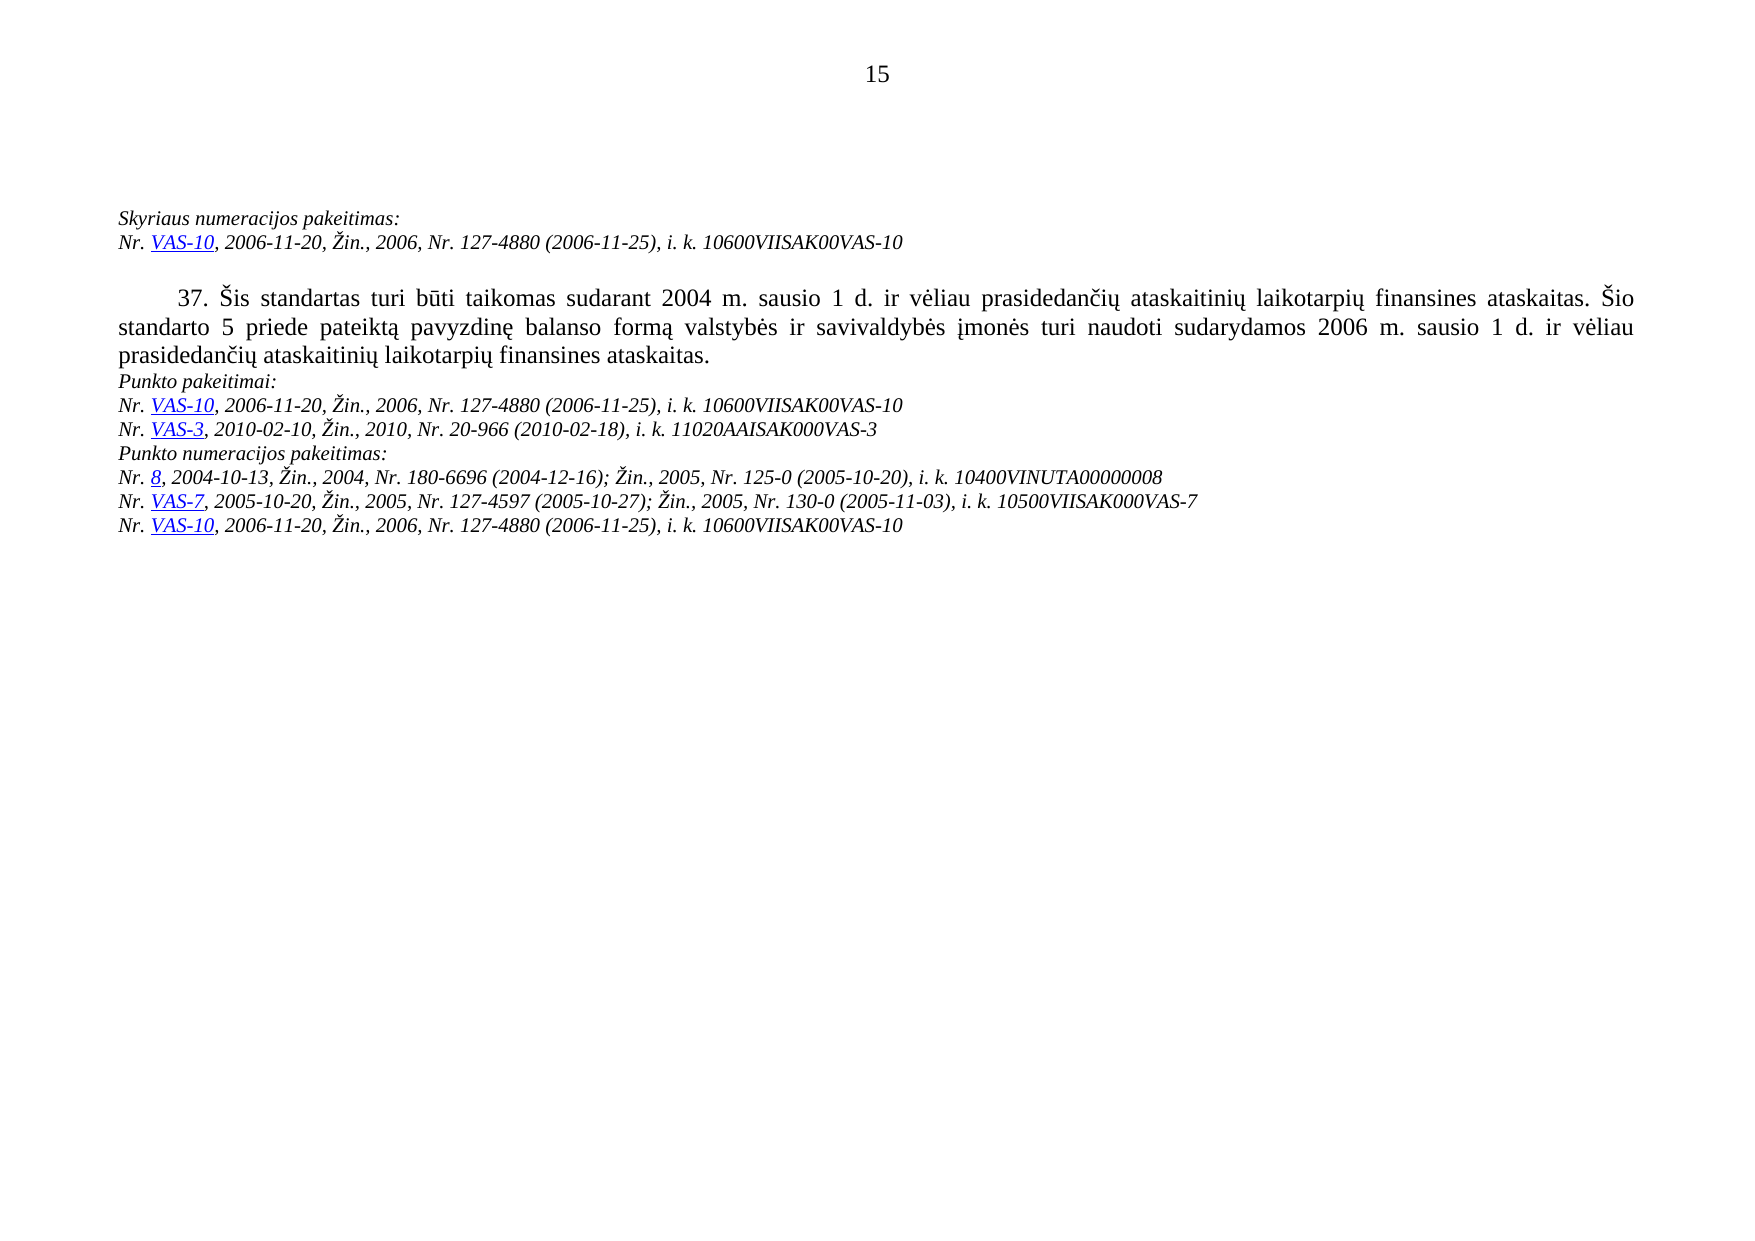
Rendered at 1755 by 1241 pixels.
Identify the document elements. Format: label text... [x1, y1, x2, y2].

text Nr. VAS-10, 2006-11-20, Žin., 2006, Nr. 127-4880 (2006-11-25), i. k. 10600VIISAK00VAS-10 [118, 393, 1636, 417]
text 37. Šis standartas turi būti taikomas sudarant 2004 m. sausio 1 d. ir vėliau prasidedančių ataskaitinių laikotarpių finansines ataskaitas. Šio standarto 5 priede pateiktą pavyzdinę balanso formą valstybės ir savivaldybės įmonės turi naudoti sudarydamos 2006 m. sausio 1 d. ir vėliau prasidedančių ataskaitinių laikotarpių finansines ataskaitas. [118, 283, 1636, 369]
text Punkto numeracijos pakeitimas: [118, 441, 1636, 465]
text Nr. 8, 2004-10-13, Žin., 2004, Nr. 180-6696 (2004-12-16); Žin., 2005, Nr. 125-0 (2005-10-20), i. k. 10400VINUTA00000008 [118, 465, 1636, 489]
text Nr. VAS-10, 2006-11-20, Žin., 2006, Nr. 127-4880 (2006-11-25), i. k. 10600VIISAK00VAS-10 [118, 513, 1636, 537]
text Nr. VAS-10, 2006-11-20, Žin., 2006, Nr. 127-4880 (2006-11-25), i. k. 10600VIISAK00VAS-10 [118, 230, 1636, 254]
text Nr. VAS-3, 2010-02-10, Žin., 2010, Nr. 20-966 (2010-02-18), i. k. 11020AAISAK000VAS-3 [118, 417, 1636, 441]
text Nr. VAS-7, 2005-10-20, Žin., 2005, Nr. 127-4597 (2005-10-27); Žin., 2005, Nr. 130-0 (2005-11-03), i. k. 10500VIISAK000VAS-7 [118, 489, 1636, 513]
text Punkto pakeitimai: [118, 369, 1636, 393]
text Skyriaus numeracijos pakeitimas: [118, 206, 1636, 230]
